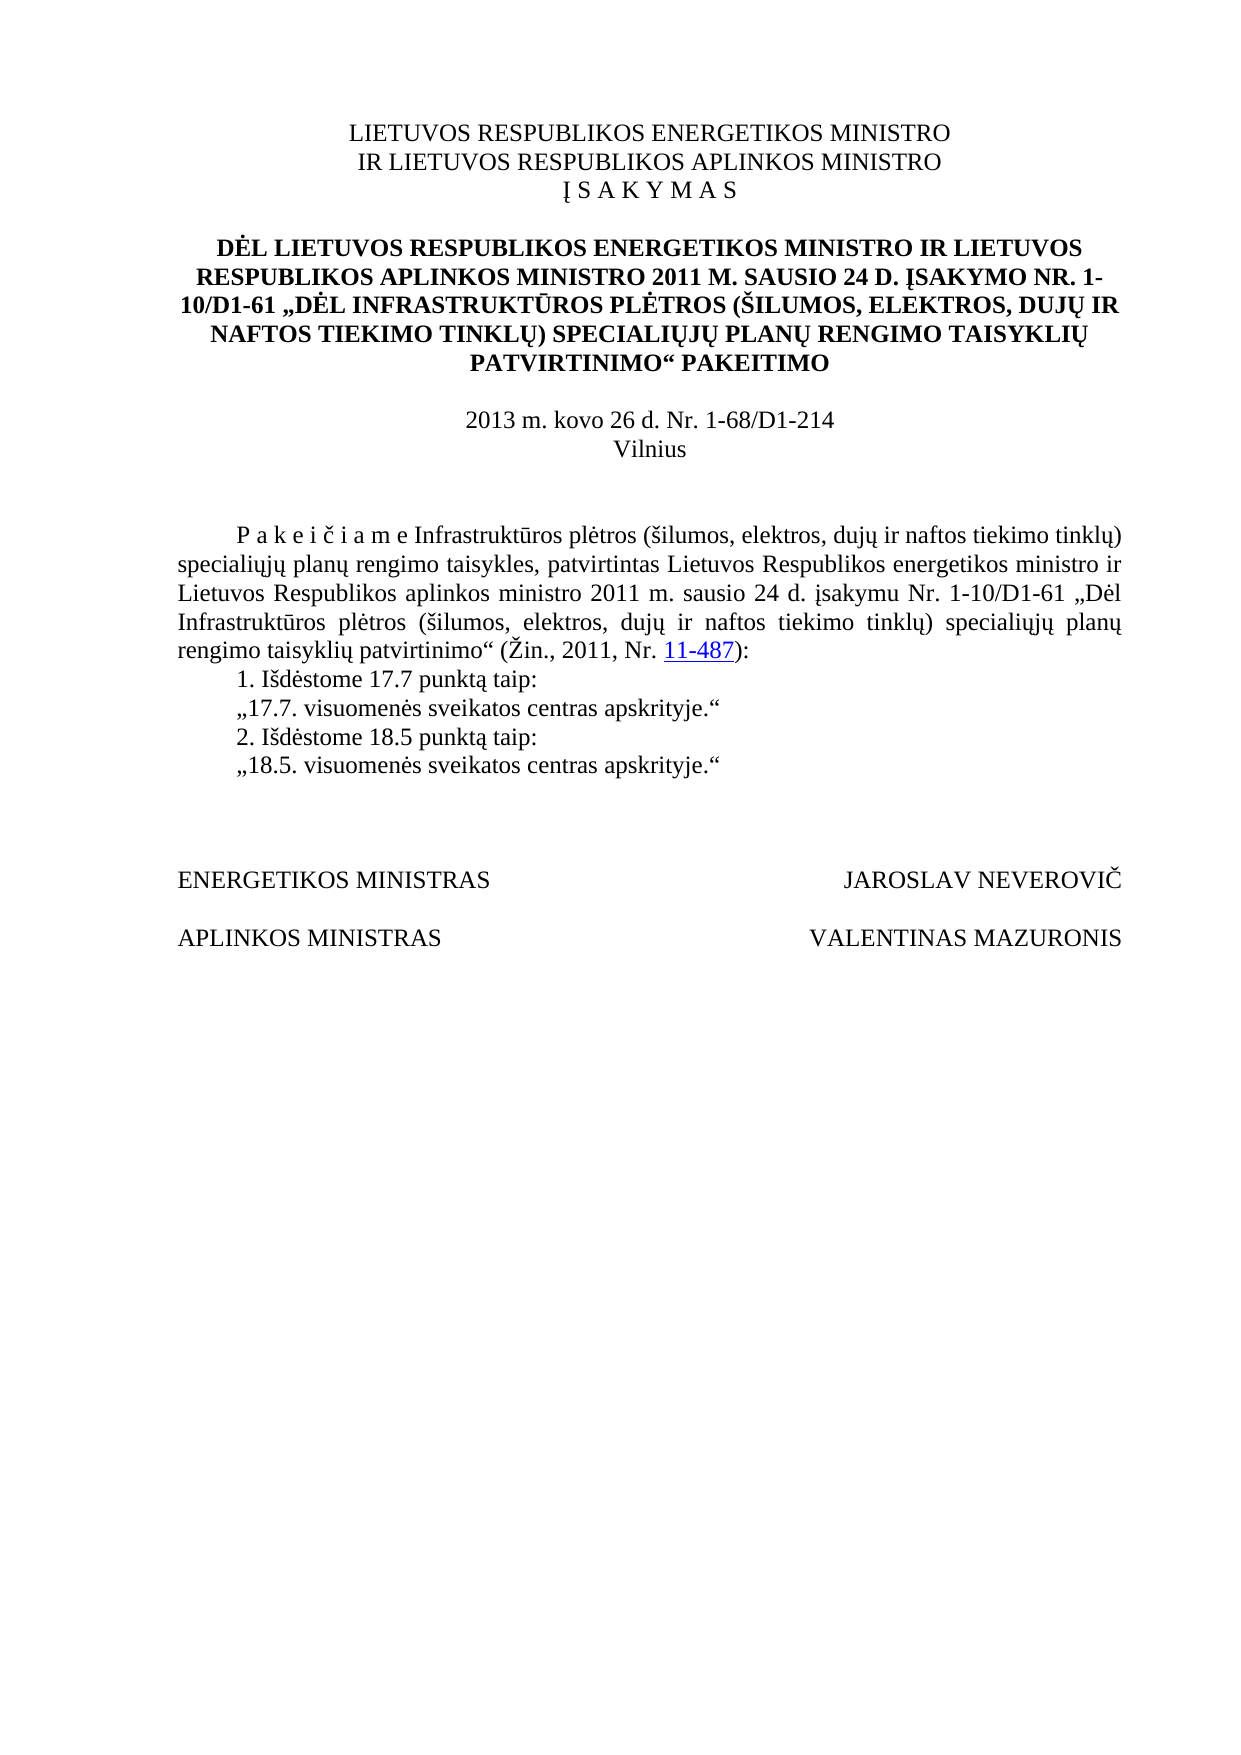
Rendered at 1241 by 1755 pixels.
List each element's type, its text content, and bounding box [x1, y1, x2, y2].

text P a k e i č i a m e Infrastruktūros plėtros (šilumos, elektros, dujų ir naftos tiekimo tinklų) specialiųjų planų rengimo taisykles, patvirtintas Lietuvos Respublikos energetikos ministro ir Lietuvos Respublikos aplinkos ministro 2011 m. sausio 24 d. įsakymu Nr. 1-10/D1-61 „Dėl infrastruktūros plėtros (šilumos, elektros, dujų ir naftos tiekimo tinklų) specialiųjų planų rengimo taisyklių patvirtinimo“ (Žin., 2011, Nr. 11-487): [177, 521, 1122, 664]
text 2. Išdėstome 18.5 punktą taip: [177, 722, 1122, 751]
text Aplinkos ministras Valentinas Mazuronis [177, 923, 1122, 952]
text „18.5. visuomenės sveikatos centras apskrityje.“ [177, 751, 1122, 779]
text Vilnius [177, 434, 1122, 463]
text 1. Išdėstome 17.7 punktą taip: [177, 664, 1122, 693]
text 2013 m. kovo 26 d. Nr. 1-68/D1-214 [177, 406, 1122, 434]
text LIETUVOS RESPUBLIKOS ENERGETIKOS MINISTRo [177, 118, 1122, 147]
text ir LIETUVOS RESPUBLIKOS APLINKOS MINISTRo [177, 147, 1122, 176]
text Energetikos ministras Jaroslav Neverovič [177, 866, 1122, 894]
text „17.7. visuomenės sveikatos centras apskrityje.“ [177, 693, 1122, 722]
text Dėl lietuvos respublikos energetikos ministro ir lietuvos respublikos aplinkos ministro 2011 m. sausio 24 d. įsakymo Nr. 1-10/D1-61 „DĖL infrastruktūros PLĖTROS (šilumos, elektros, dujų ir naftos tiekimo tinklų) SPECIALIŲJŲ PLANŲ reNGIMO taisyklių patvirtinimo“ pakeitimo [177, 233, 1122, 377]
text Į S A K Y M A S [177, 176, 1122, 204]
